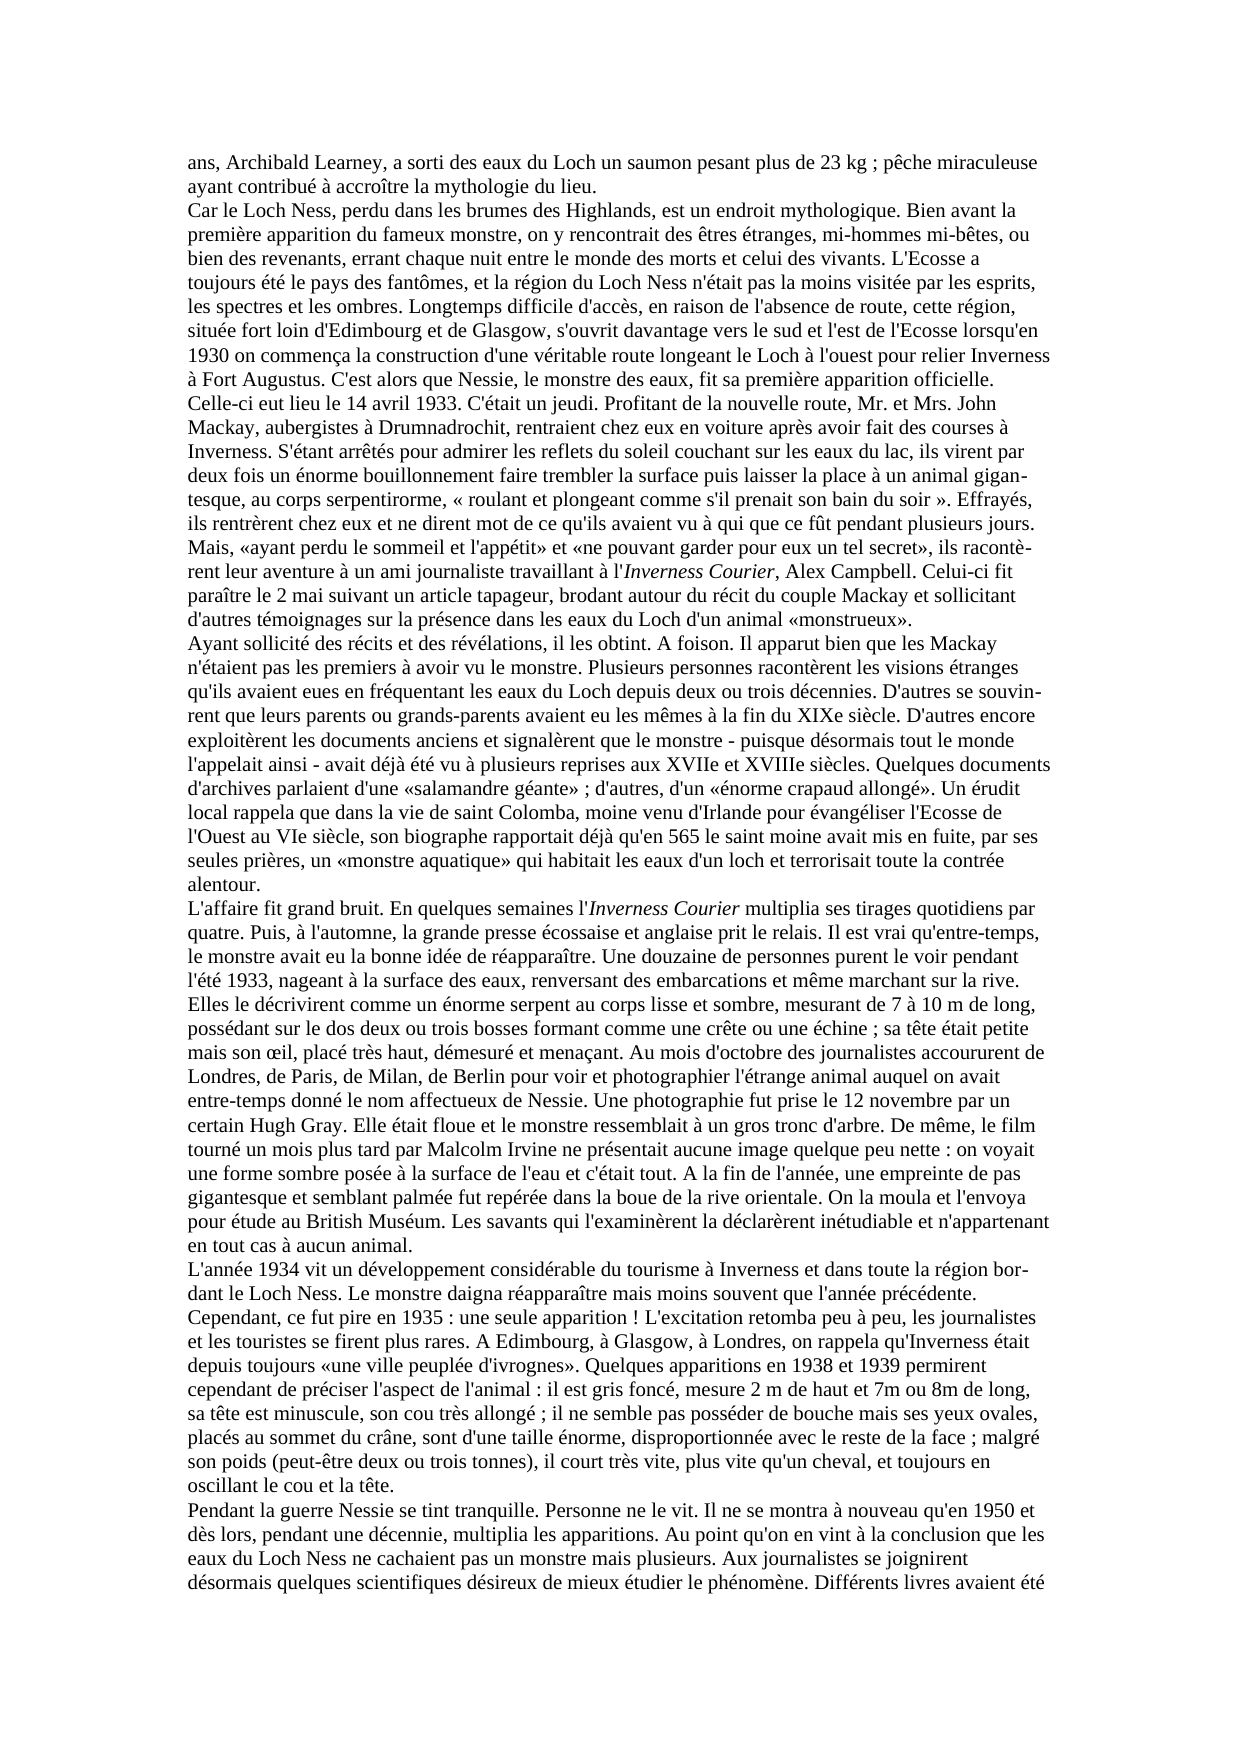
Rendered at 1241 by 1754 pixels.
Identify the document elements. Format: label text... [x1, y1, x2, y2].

text L'année 1934 vit un développement considérable du tourisme à Inverness et dans toute la région bor­dant le Loch Ness. Le monstre daigna réapparaître mais moins souvent que l'année précédente. Cependant, ce fut pire en 1935 : une seule appari­tion ! L'excitation retomba peu à peu, les journalistes et les touristes se firent plus rares. A Edimbourg, à Glasgow, à Londres, on rappela qu'Inverness était depuis toujours «une ville peuplée d'ivrognes». Quelques apparitions en 1938 et 1939 permirent cependant de préciser l'aspect de l'animal : il est gris foncé, mesure 2 m de haut et 7m ou 8m de long, sa tête est minuscule, son cou très allongé ; il ne semble pas posséder de bouche mais ses yeux ovales, placés au sommet du crâne, sont d'une taille énorme, dis­proportionnée avec le reste de la face ; malgré son poids (peut-être deux ou trois tonnes), il court très vite, plus vite qu'un cheval, et toujours en oscillant le cou et la tête. [187, 1257, 1053, 1497]
text Ayant sollicité des récits et des révélations, il les obtint. A foison. Il apparut bien que les Mackay n'étaient pas les premiers à avoir vu le monstre. Plusieurs personnes racontèrent les visions étranges qu'ils avaient eues en fréquentant les eaux du Loch depuis deux ou trois décennies. D'autres se souvin­rent que leurs parents ou grands-parents avaient eu les mêmes à la fin du XIXe siècle. D'autres encore exploitèrent les documents anciens et signalèrent que le monstre - puisque désormais tout le monde l'appelait ainsi - avait déjà été vu à plusieurs reprises aux XVIIe et XVIIIe siècles. Quelques docu­ments d'archives parlaient d'une «salamandre géante» ; d'autres, d'un «énorme crapaud allongé». Un érudit local rappela que dans la vie de saint Colomba, moine venu d'Irlande pour évangéliser l'Ecosse de l'Ouest au VIe siècle, son biographe rap­portait déjà qu'en 565 le saint moine avait mis en fuite, par ses seules prières, un «monstre aqua­tique» qui habitait les eaux d'un loch et terrorisait toute la contrée alentour. [187, 631, 1053, 896]
text Celle-ci eut lieu le 14 avril 1933. C'était un jeudi. Profitant de la nouvelle route, Mr. et Mrs. John Mackay, aubergistes à Drumnadrochit, rentraient chez eux en voiture après avoir fait des courses à Inverness. S'étant arrêtés pour admirer les reflets du soleil couchant sur les eaux du lac, ils virent par deux fois un énorme bouillonnement faire trembler la surface puis laisser la place à un animal gigan­tesque, au corps serpentirorme, « roulant et plon­geant comme s'il prenait son bain du soir ». Effrayés, ils rentrèrent chez eux et ne dirent mot de ce qu'ils avaient vu à qui que ce fût pendant plusieurs jours. Mais, «ayant perdu le sommeil et l'appétit» et «ne pouvant garder pour eux un tel secret», ils racontè­rent leur aventure à un ami journaliste travaillant à l'Inverness Courier, Alex Campbell. Celui-ci fit paraître le 2 mai suivant un article tapageur, brodant autour du récit du couple Mackay et sollicitant d'autres témoignages sur la présence dans les eaux du Loch d'un animal «monstrueux». [187, 391, 1053, 631]
text Pendant la guerre Nessie se tint tranquille. Personne ne le vit. Il ne se montra à nouveau qu'en 1950 et dès lors, pendant une décennie, multiplia les apparitions. Au point qu'on en vint à la conclusion que les eaux du Loch Ness ne cachaient pas un monstre mais plusieurs. Aux journalistes se joigni­rent désormais quelques scientifiques désireux de mieux étudier le phénomène. Différents livres avaient été [187, 1497, 1053, 1594]
text L'affaire fit grand bruit. En quelques semaines l'Inverness Courier multiplia ses tirages quotidiens par quatre. Puis, à l'automne, la grande presse écossaise et anglaise prit le relais. Il est vrai qu'entre-temps, le monstre avait eu la bonne idée de réapparaître. Une douzaine de personnes purent le voir pendant l'été 1933, nageant à la surface des eaux, renversant des embarcations et même marchant sur la rive. Elles le décrivirent comme un énorme serpent au corps lisse et sombre, mesurant de 7 à 10 m de long, possédant sur le dos deux ou trois bosses formant comme une crête ou une échine ; sa tête était petite mais son œil, placé très haut, démesuré et menaçant. Au mois d'octobre des journalistes accoururent de Londres, de Paris, de Milan, de Berlin pour voir et photogra­phier l'étrange animal auquel on avait entre-temps donné le nom affectueux de Nessie. Une photogra­phie fut prise le 12 novembre par un certain Hugh Gray. Elle était floue et le monstre ressemblait à un gros tronc d'arbre. De même, le film tourné un mois plus tard par Malcolm Irvine ne présentait aucune image quelque peu nette : on voyait une forme sombre posée à la surface de l'eau et c'était tout. A la fin de l'année, une empreinte de pas gigantesque et semblant palmée fut repérée dans la boue de la rive orientale. On la moula et l'envoya pour étude au British Muséum. Les savants qui l'examinèrent la déclarèrent inétudiable et n'appartenant en tout cas à aucun animal. [187, 896, 1053, 1257]
text Car le Loch Ness, perdu dans les brumes des Highlands, est un endroit mythologique. Bien avant la première apparition du fameux monstre, on y ren­contrait des êtres étranges, mi-hommes mi-bêtes, ou bien des revenants, errant chaque nuit entre le monde des morts et celui des vivants. L'Ecosse a toujours été le pays des fantômes, et la région du Loch Ness n'était pas la moins visitée par les esprits, les spectres et les ombres. Longtemps difficile d'ac­cès, en raison de l'absence de route, cette région, située fort loin d'Edimbourg et de Glasgow, s'ouvrit davantage vers le sud et l'est de l'Ecosse lorsqu'en 1930 on commença la construction d'une véritable route longeant le Loch à l'ouest pour relier Inverness à Fort Augustus. C'est alors que Nessie, le monstre des eaux, fit sa première apparition officielle. [187, 198, 1053, 391]
text ans, Archibald Learney, a sorti des eaux du Loch un saumon pesant plus de 23 kg ; pêche miraculeuse ayant contribué à accroître la mythologie du lieu. [187, 150, 1053, 198]
